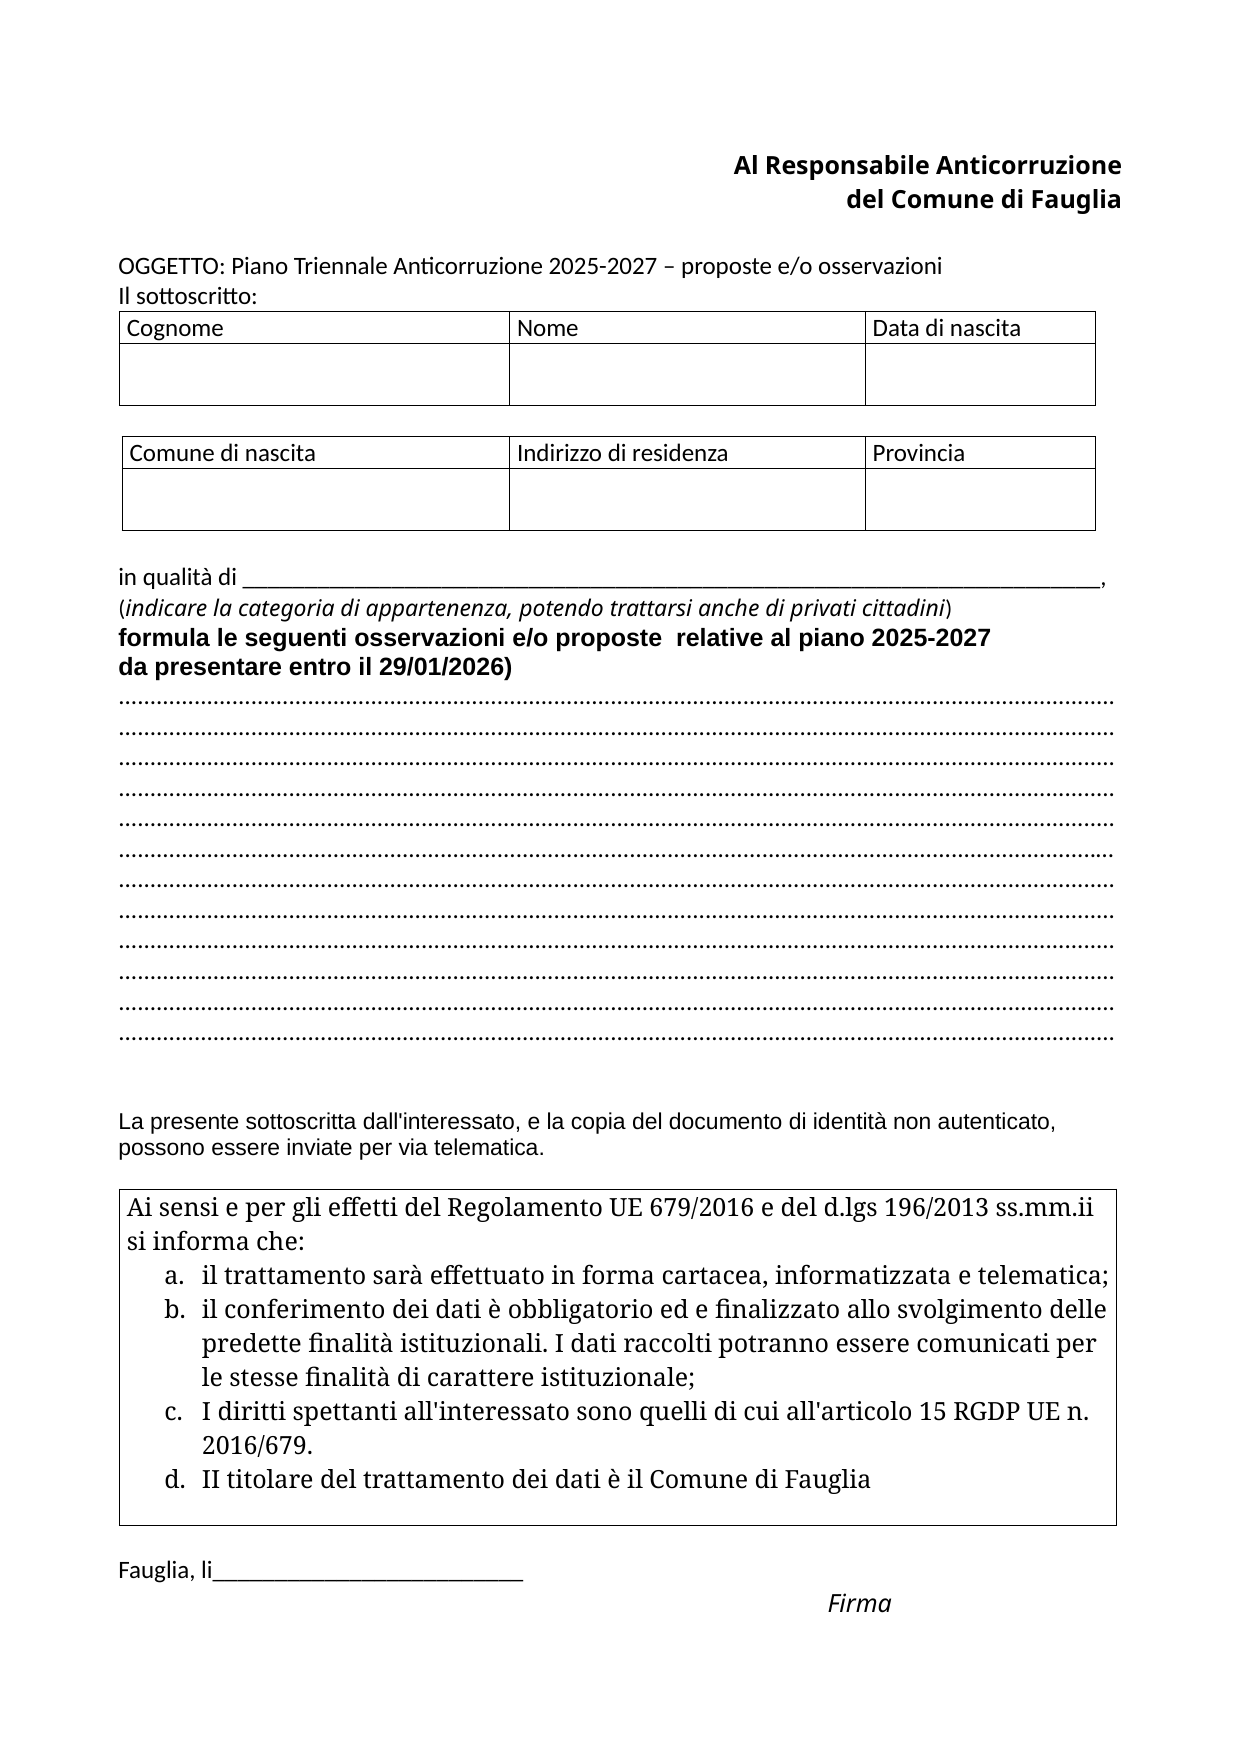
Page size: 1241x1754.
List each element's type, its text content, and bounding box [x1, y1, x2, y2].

table_header Nome [510, 312, 865, 342]
text (indicare la categoria di appartenenza, potendo trattarsi anche di privati cittadini) [118, 592, 1122, 623]
text in qualità di _____________________________________________________________________, [118, 561, 1122, 592]
table_cell [866, 344, 1095, 404]
text Fauglia, li_________________________ [118, 1555, 1122, 1585]
text da presentare entro il 29/01/2026) [118, 652, 1122, 681]
table_header Ai sensi e per gli effetti del Regolamento UE 679/2016 e del d.lgs 196/2013 ss.mm.ii si informa che: il trattamento sarà effettuato in forma cartacea, informatizzata e telematica; il conferimento dei dati è obbligatorio ed e finalizzato allo svolgimento delle predette finalità istituzionali. I dati raccolti potranno essere comunicati per le stesse finalità di carattere istituzionale; I diritti spettanti all'interessato sono quelli di cui all'articolo 15 RGDP UE n. 2016/679. II titolare del trattamento dei dati è il Comune di Fauglia [120, 1190, 1116, 1525]
text .............................................................................................................................................................. [118, 711, 1122, 742]
text .............................................................................................................................................................. [118, 864, 1122, 894]
table_cell [510, 469, 865, 530]
text .............................................................................................................................................................. [118, 894, 1122, 925]
text del Comune di Fauglia [118, 182, 1122, 216]
table_header Data di nascita [866, 312, 1095, 342]
text .............................................................................................................................................................. [118, 772, 1122, 803]
table_header Provincia [866, 437, 1095, 468]
subtitle Firma [118, 1585, 1122, 1619]
text OGGETTO: Piano Triennale Anticorruzione 2025-2027 – proposte e/o osservazioni [118, 250, 1122, 280]
text .............................................................................................................................................................. [118, 986, 1122, 1016]
table_cell [510, 344, 865, 404]
text formula le seguenti osservazioni e/o proposte relative al piano 2025-2027 [118, 623, 1122, 652]
text Il sottoscritto: [118, 280, 1122, 311]
table_header Cognome [120, 312, 509, 342]
table_header Indirizzo di residenza [510, 437, 865, 468]
table_cell [123, 469, 509, 530]
text .............................................................................................................................................................. [118, 803, 1122, 833]
text .............................................................................................................................................................. [118, 681, 1122, 711]
text Al Responsabile Anticorruzione [118, 148, 1122, 182]
text .............................................................................................................................................................. [118, 1016, 1122, 1047]
text .............................................................................................................................................................. [118, 742, 1122, 772]
table_header Comune di nascita [123, 437, 509, 468]
text La presente sottoscritta dall'interessato, e la copia del documento di identità non autenticato, possono essere inviate per via telematica. [118, 1108, 1122, 1161]
text .............................................................................................................................................................. [118, 925, 1122, 955]
text ...........................................................................................................................................................… [118, 833, 1122, 864]
text .............................................................................................................................................................. [118, 955, 1122, 986]
table_cell [866, 469, 1095, 530]
table_cell [120, 344, 509, 404]
